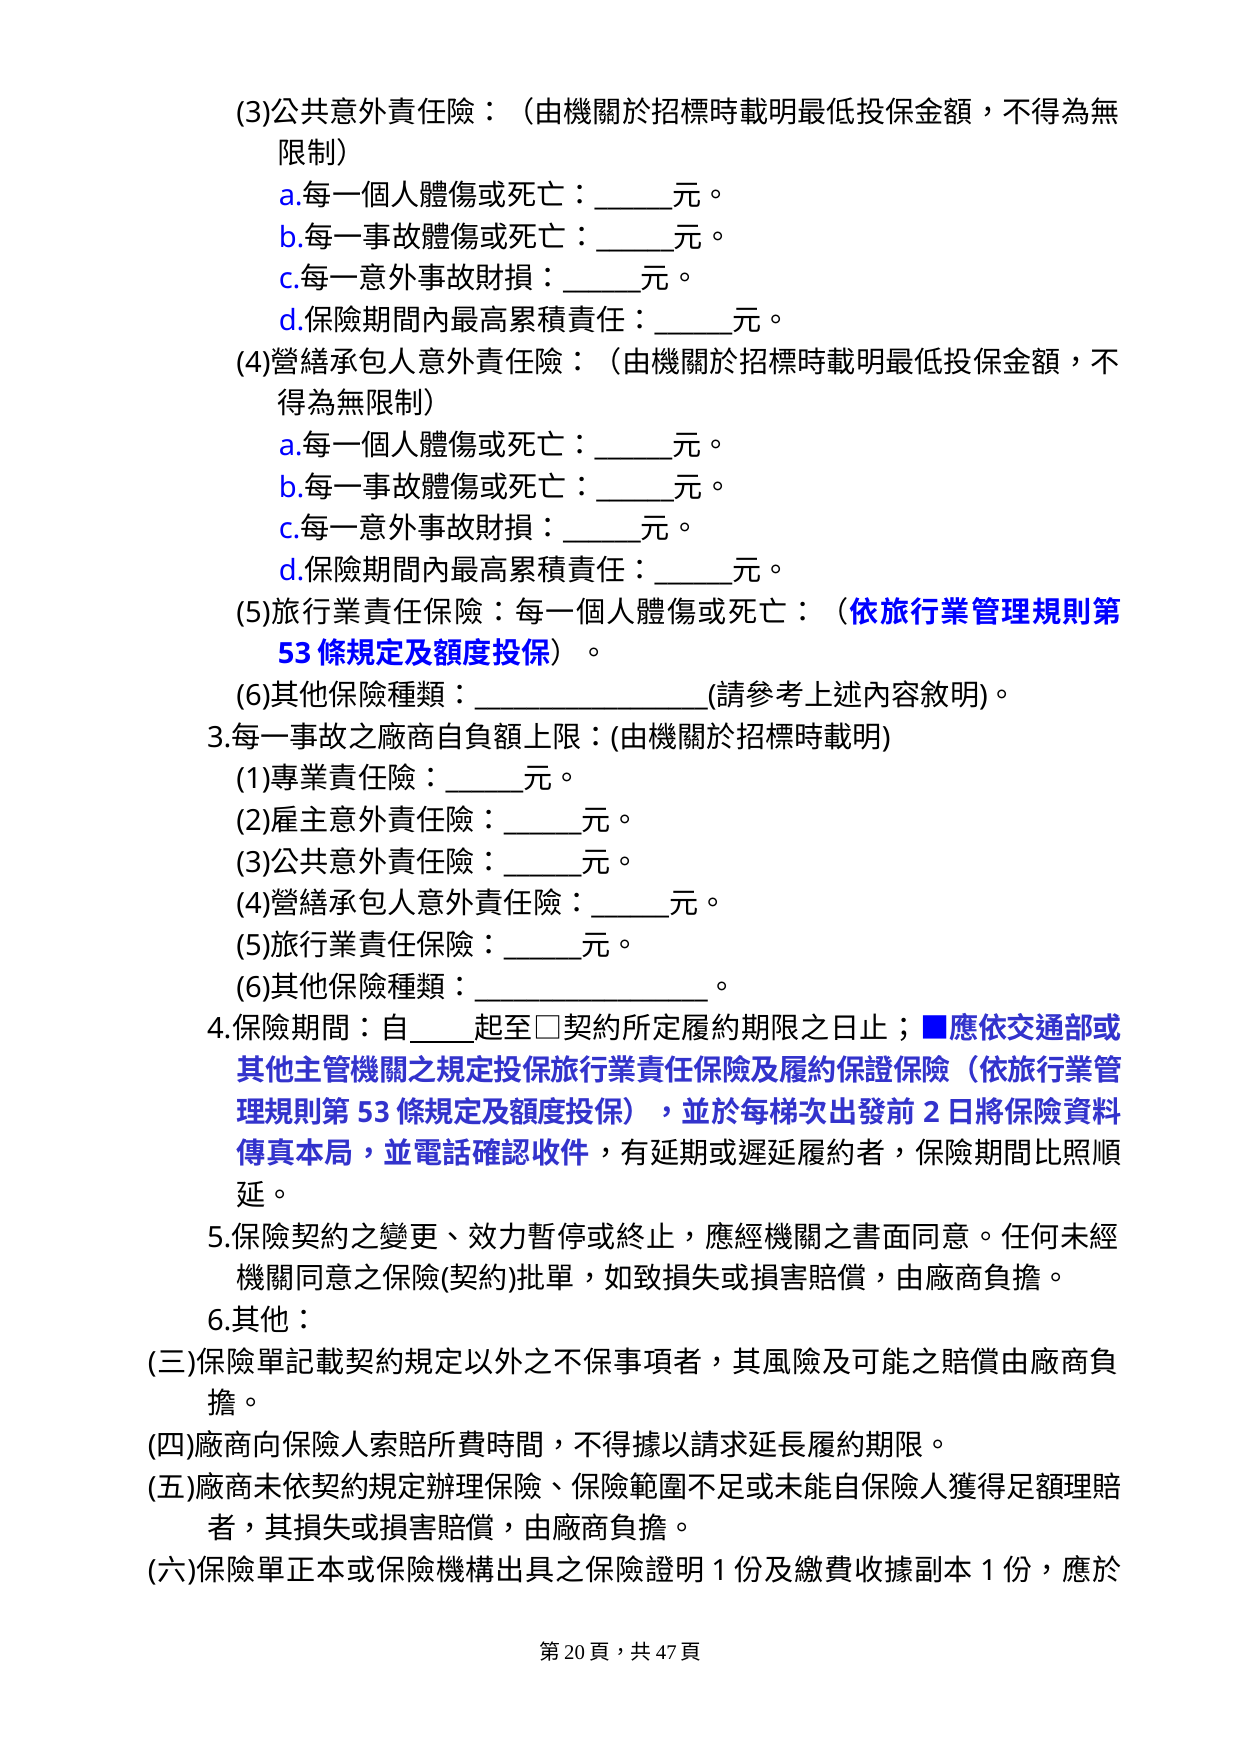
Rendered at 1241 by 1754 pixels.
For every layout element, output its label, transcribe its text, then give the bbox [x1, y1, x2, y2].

text (2)雇主意外責任險：______元。 [236, 797, 1122, 839]
text (1)專業責任險：______元。 [236, 755, 1122, 797]
text (5)旅行業責任保險：______元。 [236, 922, 1122, 964]
text (4)營繕承包人意外責任險：（由機關於招標時載明最低投保金額，不得為無限制） [236, 339, 1122, 422]
text a.每一個人體傷或死亡：______元。 [278, 172, 1122, 214]
text 5.保險契約之變更、效力暫停或終止，應經機關之書面同意。任何未經機關同意之保險(契約)批單，如致損失或損害賠償，由廠商負擔。 [207, 1214, 1119, 1297]
text 4.保險期間：自 起至□契約所定履約期限之日止；■應依交通部或其他主管機關之規定投保旅行業責任保險及履約保證保險（依旅行業管理規則第53條規定及額度投保），並於每梯次出發前2日將保險資料傳真本局，並電話確認收件，有延期或遲延履約者，保險期間比照順延。 [207, 1005, 1122, 1214]
text c.每一意外事故財損：______元。 [278, 505, 1122, 547]
text d.保險期間內最高累積責任：______元。 [278, 547, 1122, 589]
text (3)公共意外責任險：______元。 [236, 839, 1122, 880]
text (4)營繕承包人意外責任險：______元。 [236, 880, 1122, 922]
text c.每一意外事故財損：______元。 [278, 255, 1122, 297]
text 6.其他： [207, 1297, 1119, 1339]
text (五)廠商未依契約規定辦理保險、保險範圍不足或未能自保險人獲得足額理賠者，其損失或損害賠償，由廠商負擔。 [148, 1464, 1122, 1547]
text b.每一事故體傷或死亡：______元。 [278, 214, 1122, 255]
text (六)保險單正本或保險機構出具之保險證明1份及繳費收據副本1份，應於辦妥保險後即交機關收執。因不可歸責於廠商之事由致須延長履約期限者，因而增加之保費，由契約雙方另行協議其合理之分擔方式；如因可歸責於機關之事由致須延長履約期限者，因而增加之保費，由機關負擔。 [148, 1547, 1122, 1589]
text (5)旅行業責任保險：每一個人體傷或死亡：（依旅行業管理規則第53條規定及額度投保）。 [236, 589, 1122, 672]
text a.每一個人體傷或死亡：______元。 [278, 422, 1122, 464]
text 3.每一事故之廠商自負額上限：(由機關於招標時載明) [207, 714, 1122, 755]
text d.保險期間內最高累積責任：______元。 [278, 297, 1122, 339]
text (四)廠商向保險人索賠所費時間，不得據以請求延長履約期限。 [148, 1422, 1122, 1464]
text (6)其他保險種類：__________________(請參考上述內容敘明)。 [236, 672, 1122, 714]
text b.每一事故體傷或死亡：______元。 [278, 464, 1122, 505]
text (三)保險單記載契約規定以外之不保事項者，其風險及可能之賠償由廠商負擔。 [148, 1339, 1122, 1422]
text (6)其他保險種類：__________________。 [236, 964, 1122, 1005]
text (3)公共意外責任險：（由機關於招標時載明最低投保金額，不得為無限制） [236, 89, 1122, 172]
